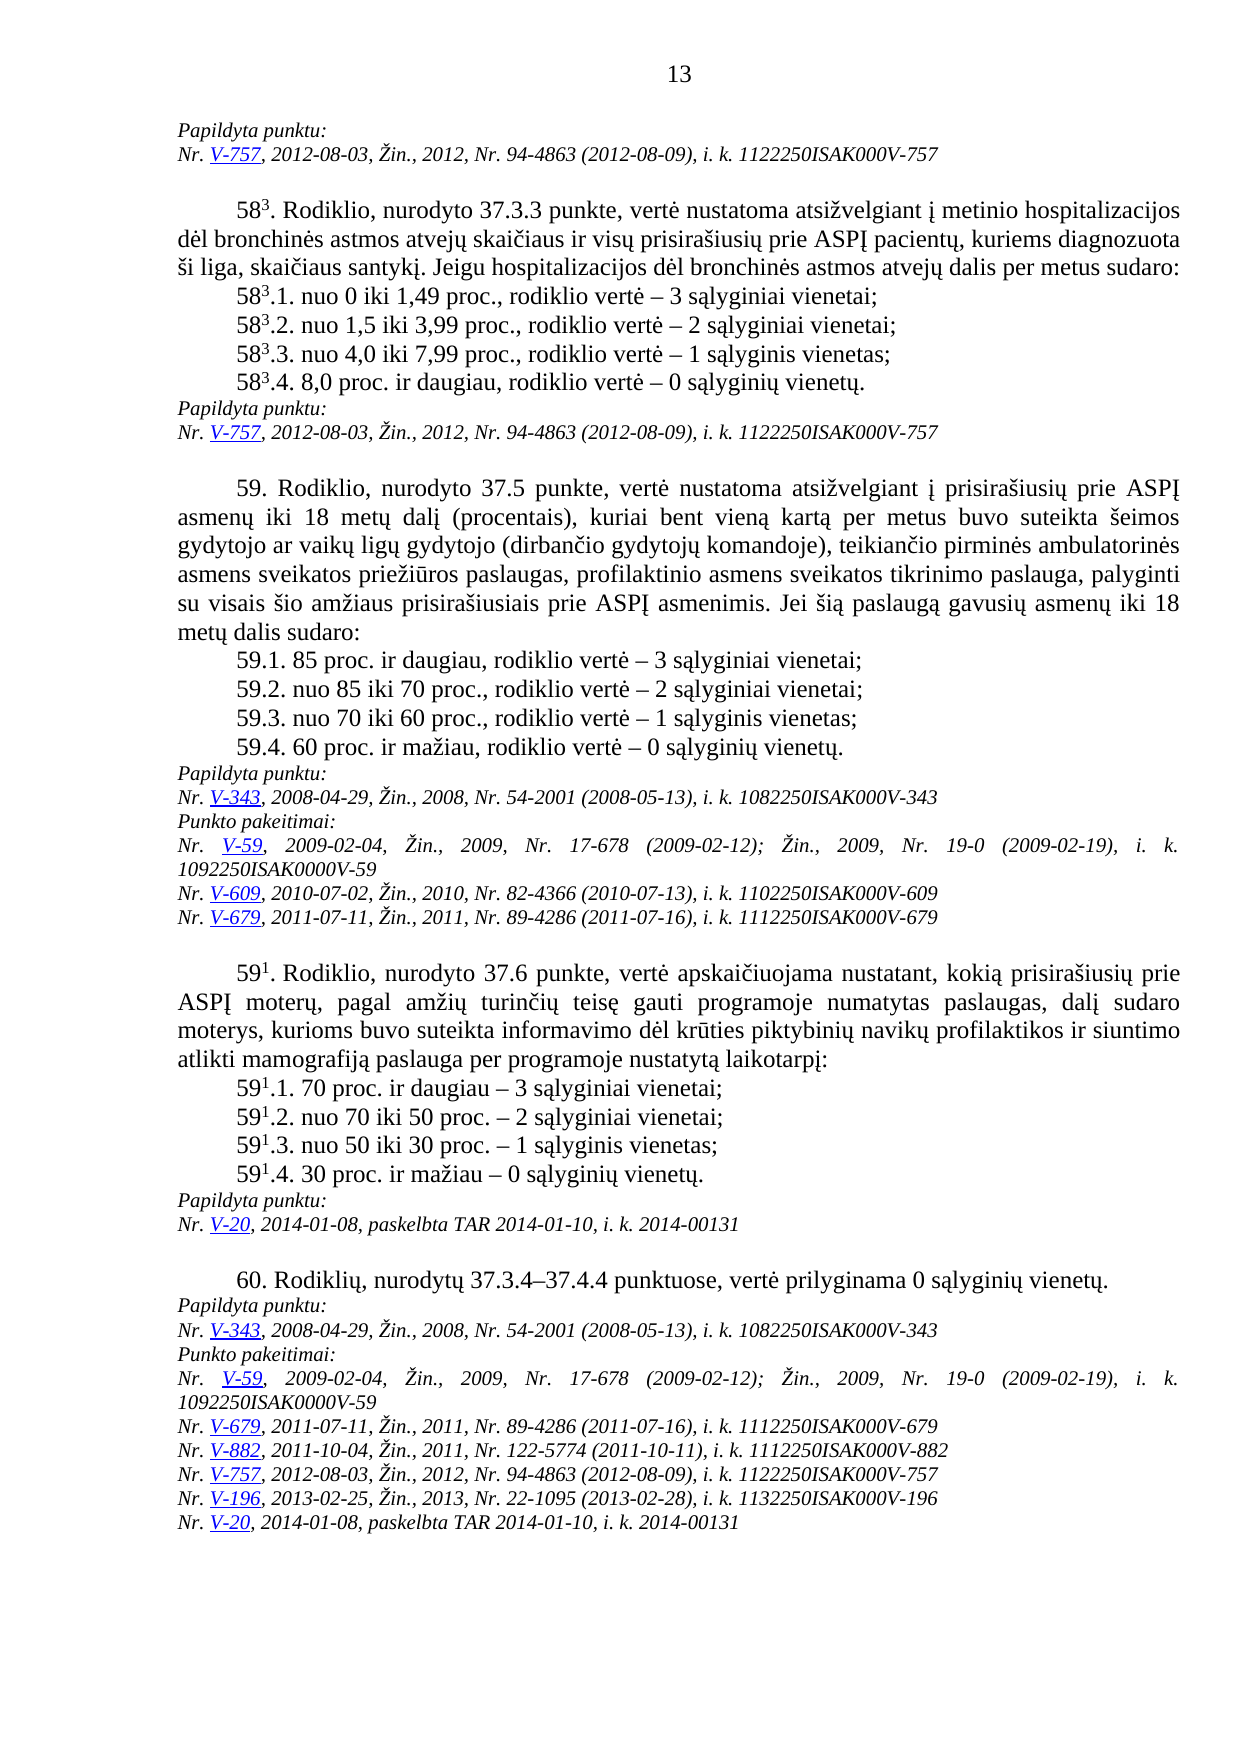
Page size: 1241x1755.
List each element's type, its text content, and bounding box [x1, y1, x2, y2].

text 59.3. nuo 70 iki 60 proc., rodiklio vertė – 1 sąlyginis vienetas; [177, 703, 1181, 732]
text Nr. V-679, 2011-07-11, Žin., 2011, Nr. 89-4286 (2011-07-16), i. k. 1112250ISAK000V-679 [177, 905, 1181, 929]
text Nr. V-196, 2013-02-25, Žin., 2013, Nr. 22-1095 (2013-02-28), i. k. 1132250ISAK000V-196 [177, 1486, 1181, 1510]
text Papildyta punktu: [177, 1188, 1181, 1212]
text Nr. V-757, 2012-08-03, Žin., 2012, Nr. 94-4863 (2012-08-09), i. k. 1122250ISAK000V-757 [177, 142, 1181, 166]
text 591.4. 30 proc. ir mažiau – 0 sąlyginių vienetų. [236, 1159, 1181, 1188]
text Nr. V-609, 2010-07-02, Žin., 2010, Nr. 82-4366 (2010-07-13), i. k. 1102250ISAK000V-609 [177, 881, 1181, 905]
text Punkto pakeitimai: [177, 1342, 1181, 1366]
text Nr. V-59, 2009-02-04, Žin., 2009, Nr. 17-678 (2009-02-12); Žin., 2009, Nr. 19-0 (2009-02-19), i. k. 1092250ISAK0000V-59 [177, 833, 1181, 881]
text Nr. V-59, 2009-02-04, Žin., 2009, Nr. 17-678 (2009-02-12); Žin., 2009, Nr. 19-0 (2009-02-19), i. k. 1092250ISAK0000V-59 [177, 1366, 1181, 1414]
text 59.4. 60 proc. ir mažiau, rodiklio vertė – 0 sąlyginių vienetų. [177, 732, 1181, 761]
text Nr. V-757, 2012-08-03, Žin., 2012, Nr. 94-4863 (2012-08-09), i. k. 1122250ISAK000V-757 [177, 420, 1181, 444]
text Papildyta punktu: [177, 1293, 1181, 1317]
text Papildyta punktu: [177, 396, 1181, 420]
text 583.1. nuo 0 iki 1,49 proc., rodiklio vertė – 3 sąlyginiai vienetai; [177, 281, 1181, 310]
text 60. Rodiklių, nurodytų 37.3.4–37.4.4 punktuose, vertė prilyginama 0 sąlyginių vienetų. [177, 1265, 1181, 1293]
text 583.2. nuo 1,5 iki 3,99 proc., rodiklio vertė – 2 sąlyginiai vienetai; [177, 310, 1181, 339]
text Nr. V-343, 2008-04-29, Žin., 2008, Nr. 54-2001 (2008-05-13), i. k. 1082250ISAK000V-343 [177, 785, 1181, 809]
text 59. Rodiklio, nurodyto 37.5 punkte, vertė nustatoma atsižvelgiant į prisirašiusių prie ASPĮ asmenų iki 18 metų dalį (procentais), kuriai bent vieną kartą per metus buvo suteikta šeimos gydytojo ar vaikų ligų gydytojo (dirbančio gydytojų komandoje), teikiančio pirminės ambulatorinės asmens sveikatos priežiūros paslaugas, profilaktinio asmens sveikatos tikrinimo paslauga, palyginti su visais šio amžiaus prisirašiusiais prie ASPĮ asmenimis. Jei šią paslaugą gavusių asmenų iki 18 metų dalis sudaro: [177, 473, 1181, 646]
text Papildyta punktu: [177, 761, 1181, 785]
text 583.3. nuo 4,0 iki 7,99 proc., rodiklio vertė – 1 sąlyginis vienetas; [177, 339, 1181, 367]
text Nr. V-20, 2014-01-08, paskelbta TAR 2014-01-10, i. k. 2014-00131 [177, 1510, 1181, 1534]
text 591.2. nuo 70 iki 50 proc. – 2 sąlyginiai vienetai; [236, 1102, 1181, 1130]
text 583.4. 8,0 proc. ir daugiau, rodiklio vertė – 0 sąlyginių vienetų. [177, 367, 1181, 396]
text 591.1. 70 proc. ir daugiau – 3 sąlyginiai vienetai; [236, 1073, 1181, 1102]
text Punkto pakeitimai: [177, 809, 1181, 833]
text 583. Rodiklio, nurodyto 37.3.3 punkte, vertė nustatoma atsižvelgiant į metinio hospitalizacijos dėl bronchinės astmos atvejų skaičiaus ir visų prisirašiusių prie ASPĮ pacientų, kuriems diagnozuota ši liga, skaičiaus santykį. Jeigu hospitalizacijos dėl bronchinės astmos atvejų dalis per metus sudaro: [177, 195, 1181, 281]
text 591.3. nuo 50 iki 30 proc. – 1 sąlyginis vienetas; [236, 1130, 1181, 1159]
text 59.1. 85 proc. ir daugiau, rodiklio vertė – 3 sąlyginiai vienetai; [177, 646, 1181, 674]
text Nr. V-679, 2011-07-11, Žin., 2011, Nr. 89-4286 (2011-07-16), i. k. 1112250ISAK000V-679 [177, 1414, 1181, 1438]
text Papildyta punktu: [177, 118, 1181, 142]
text 591. Rodiklio, nurodyto 37.6 punkte, vertė apskaičiuojama nustatant, kokią prisirašiusių prie ASPĮ moterų, pagal amžių turinčių teisę gauti programoje numatytas paslaugas, dalį sudaro moterys, kurioms buvo suteikta informavimo dėl krūties piktybinių navikų profilaktikos ir siuntimo atlikti mamografiją paslauga per programoje nustatytą laikotarpį: [177, 958, 1181, 1073]
text Nr. V-882, 2011-10-04, Žin., 2011, Nr. 122-5774 (2011-10-11), i. k. 1112250ISAK000V-882 [177, 1438, 1181, 1462]
text Nr. V-343, 2008-04-29, Žin., 2008, Nr. 54-2001 (2008-05-13), i. k. 1082250ISAK000V-343 [177, 1317, 1181, 1342]
text Nr. V-757, 2012-08-03, Žin., 2012, Nr. 94-4863 (2012-08-09), i. k. 1122250ISAK000V-757 [177, 1462, 1181, 1486]
text 59.2. nuo 85 iki 70 proc., rodiklio vertė – 2 sąlyginiai vienetai; [177, 674, 1181, 703]
text Nr. V-20, 2014-01-08, paskelbta TAR 2014-01-10, i. k. 2014-00131 [177, 1212, 1181, 1236]
